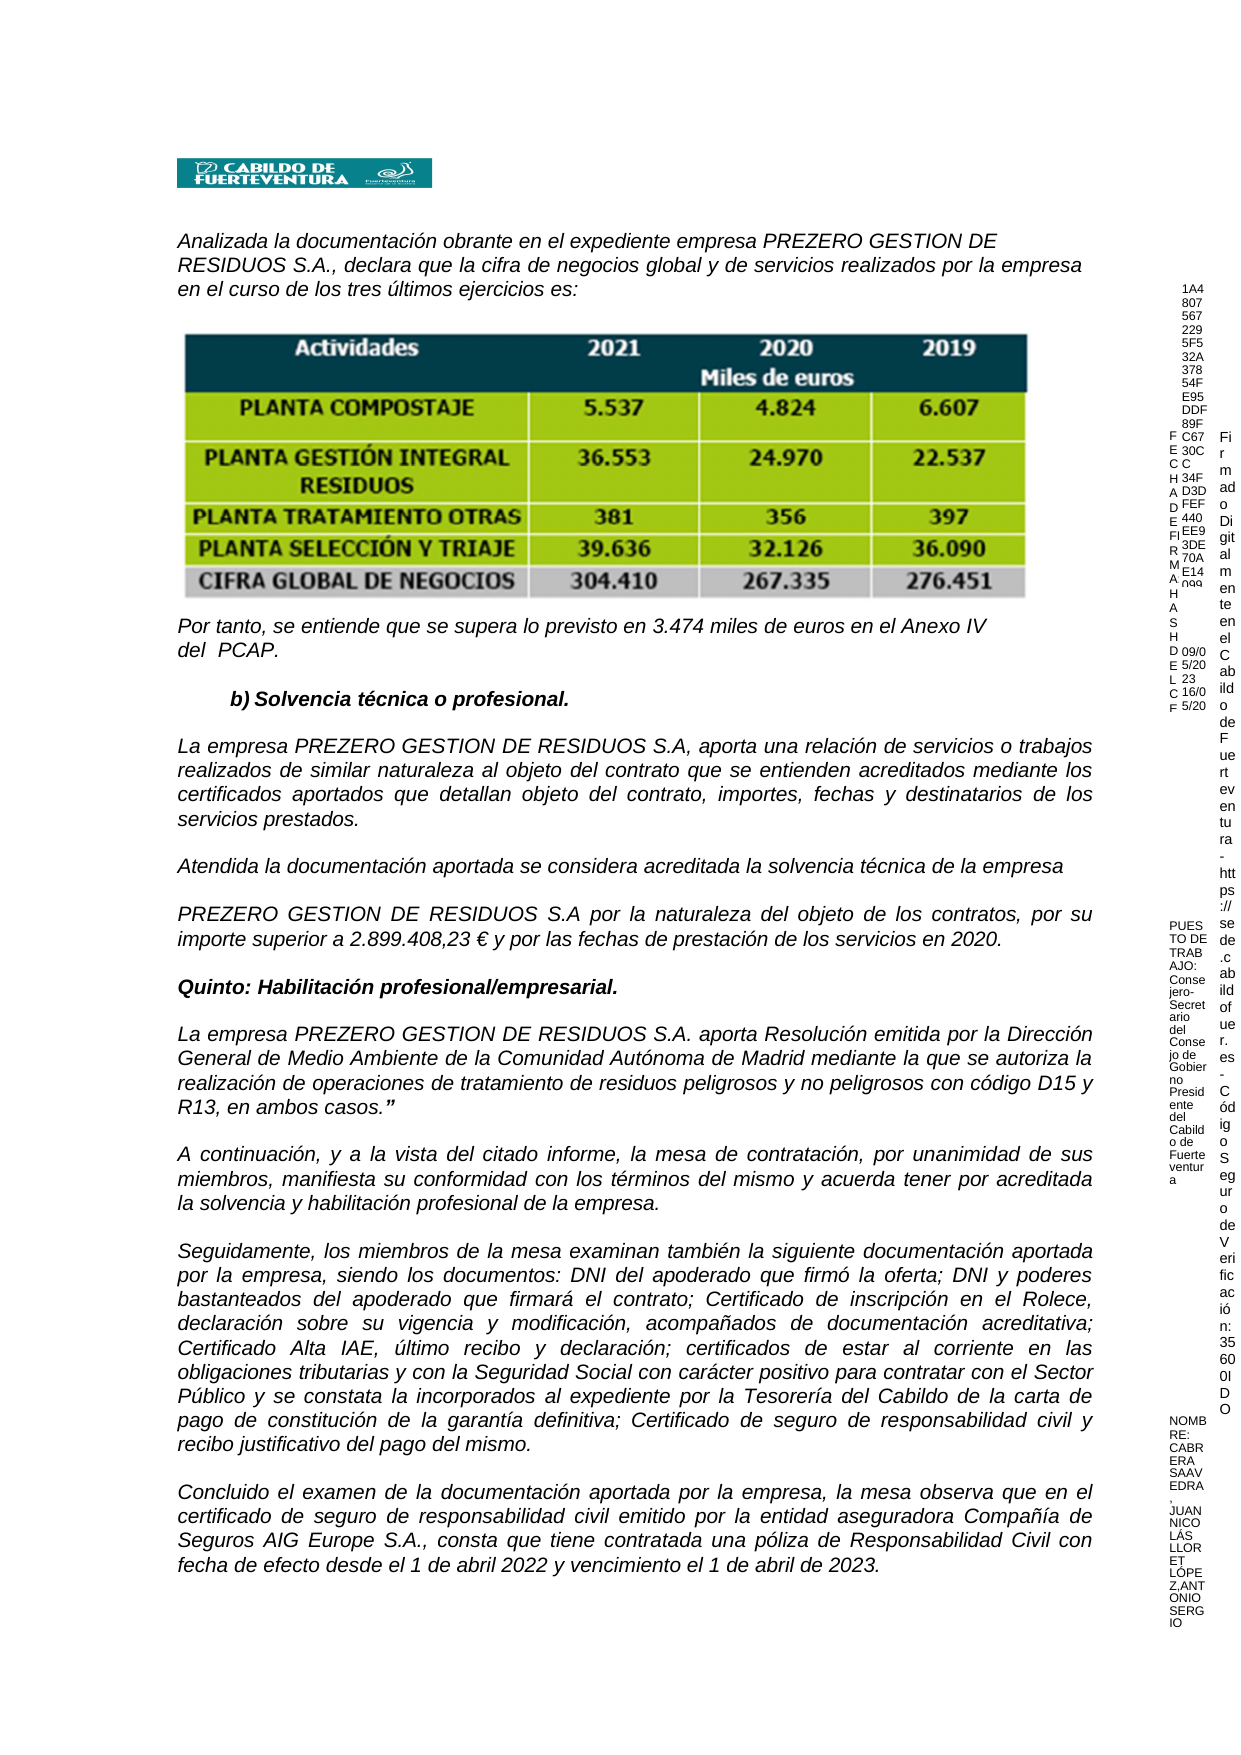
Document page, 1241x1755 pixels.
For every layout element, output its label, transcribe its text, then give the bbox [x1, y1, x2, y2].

text FECHA DE FIRMA: HASH DEL CERTIFICADO: [1169, 428, 1184, 711]
text Firmado Digitalmente en el Cabildo de Fuerteventura - https://sede.cabildofuer.es - Código Seguro de Verificación: 35600IDOC2CC398365C80FEC4093 [1219, 428, 1236, 1419]
text Analizada la documentación obrante en el expediente empresa PREZERO GESTION DE RESIDUOS S.A., declara que la cifra de negocios global y de servicios realizados por la empresa en el curso de los tres últimos ejercicios es: [177, 229, 1087, 301]
text NOMBRE: [1169, 1415, 1209, 1442]
text Seguidamente, los miembros de la mesa examinan también la siguiente documentación aportada por la empresa, siendo los documentos: DNI del apoderado que firmó la oferta; DNI y poderes bastanteados del apoderado que firmará el contrato; Certificado de inscripción en el Rolece, declaración sobre su vigencia y modificación, acompañados de documentación acreditativa; Certificado Alta IAE, último recibo y declaración; certificados de estar al corriente en las obligaciones tributarias y con la Seguridad Social con carácter positivo para contratar con el Sector Público y se constata la incorporados al expediente por la Tesorería del Cabildo de la carta de pago de constitución de la garantía definitiva; Certificado de seguro de responsabilidad civil y recibo justificativo del pago del mismo. [177, 1239, 1093, 1456]
text 1A48075672295F532A37854FE95DDF89FC6730CC [1182, 283, 1209, 471]
picture [177, 158, 433, 188]
text Consejero-Secretario del Consejo de Gobierno Presidente del Cabildo de Fuerteventura [1169, 974, 1207, 1183]
list Solvencia técnica o profesional. [230, 686, 1167, 710]
text 09/05/2023 [1182, 646, 1209, 686]
text A continuación, y a la vista del citado informe, la mesa de contratación, por unanimidad de sus miembros, manifiesta su conformidad con los términos del mismo y acuerda tener por acreditada la solvencia y habilitación profesional de la empresa. [177, 1142, 1093, 1214]
text CABRERA SAAVEDRA, JUAN NICOLÁS LLORET LÓPEZ,ANTONIO SERGIO [1169, 1443, 1207, 1630]
text Atendida la documentación aportada se considera acreditada la solvencia técnica de la empresa [177, 854, 1217, 878]
text [1179, 645, 1209, 712]
subtitle Quinto: Habilitación profesional/empresarial. [177, 974, 1167, 998]
text Por tanto, se entiende que se supera lo previsto en 3.474 miles de euros en el Anexo IV del PCAP. [177, 614, 1014, 662]
text PUESTO DE TRABAJO: [1169, 920, 1209, 973]
text La empresa PREZERO GESTION DE RESIDUOS S.A. aporta Resolución emitida por la Dirección General de Medio Ambiente de la Comunidad Autónoma de Madrid mediante la que se autoriza la realización de operaciones de tratamiento de residuos peligrosos y no peligrosos con código D15 y R13, en ambos casos.” [177, 1022, 1093, 1118]
text Concluido el examen de la documentación aportada por la empresa, la mesa observa que en el certificado de seguro de responsabilidad civil emitido por la entidad aseguradora Compañía de Seguros AIG Europe S.A., consta que tiene contratada una póliza de Responsabilidad Civil con fecha de efecto desde el 1 de abril 2022 y vencimiento el 1 de abril de 2023. [177, 1480, 1093, 1576]
picture [177, 325, 1034, 606]
text 16/05/2023 [1182, 686, 1209, 712]
text La empresa PREZERO GESTION DE RESIDUOS S.A, aporta una relación de servicios o trabajos realizados de similar naturaleza al objeto del contrato que se entienden acreditados mediante los certificados aportados que detallan objeto del contrato, importes, fechas y destinatarios de los servicios prestados. [177, 734, 1093, 830]
text 34FD3DFEF440EE93DE70AE140996B1C6668F08F5 [1182, 471, 1209, 586]
text PREZERO GESTION DE RESIDUOS S.A por la naturaleza del objeto de los contratos, por su importe superior a 2.899.408,23 € y por las fechas de prestación de los servicios en 2020. [177, 902, 1093, 950]
